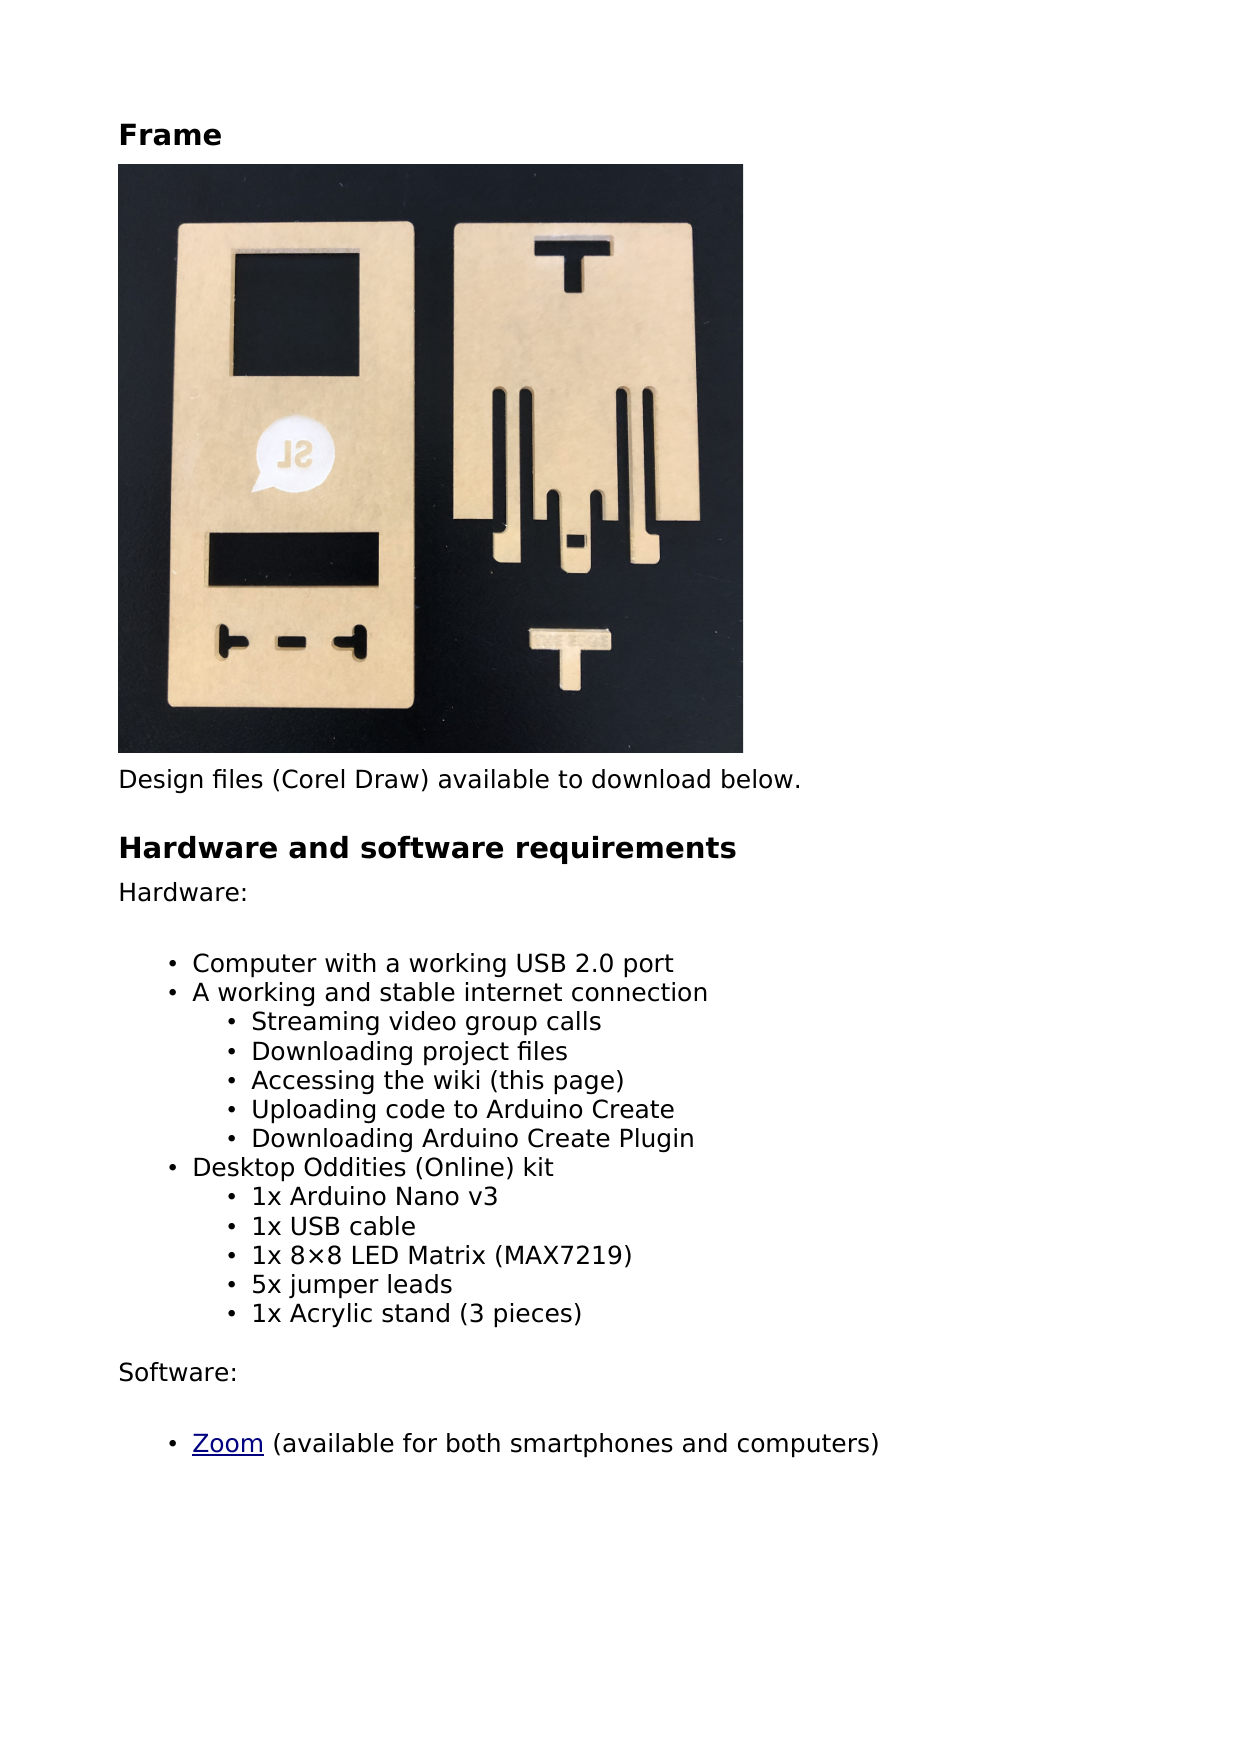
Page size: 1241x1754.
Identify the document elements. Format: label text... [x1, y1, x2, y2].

list Downloading Arduino Create Plugin [236, 1124, 1122, 1153]
list A working and stable internet connection [177, 978, 1122, 1007]
text Hardware: [118, 878, 1122, 907]
picture [118, 164, 744, 753]
list Computer with a working USB 2.0 port [177, 949, 1122, 978]
list Downloading project files [236, 1037, 1122, 1066]
list 1x Arduino Nano v3 [236, 1182, 1122, 1212]
subtitle Hardware and software requirements [118, 832, 1122, 866]
list Accessing the wiki (this page) [236, 1066, 1122, 1095]
text Software: [118, 1358, 1122, 1387]
text Design files (Corel Draw) available to download below. [118, 765, 1122, 794]
subtitle Frame [118, 118, 1122, 152]
list Desktop Oddities (Online) kit [177, 1153, 1122, 1182]
list 1x 8×8 LED Matrix (MAX7219) [236, 1241, 1122, 1270]
list 1x Acrylic stand (3 pieces) [236, 1299, 1122, 1328]
list Uploading code to Arduino Create [236, 1095, 1122, 1124]
list 1x USB cable [236, 1212, 1122, 1241]
list Zoom (available for both smartphones and computers) [177, 1429, 1122, 1458]
list Streaming video group calls [236, 1007, 1122, 1037]
list 5x jumper leads [236, 1270, 1122, 1299]
